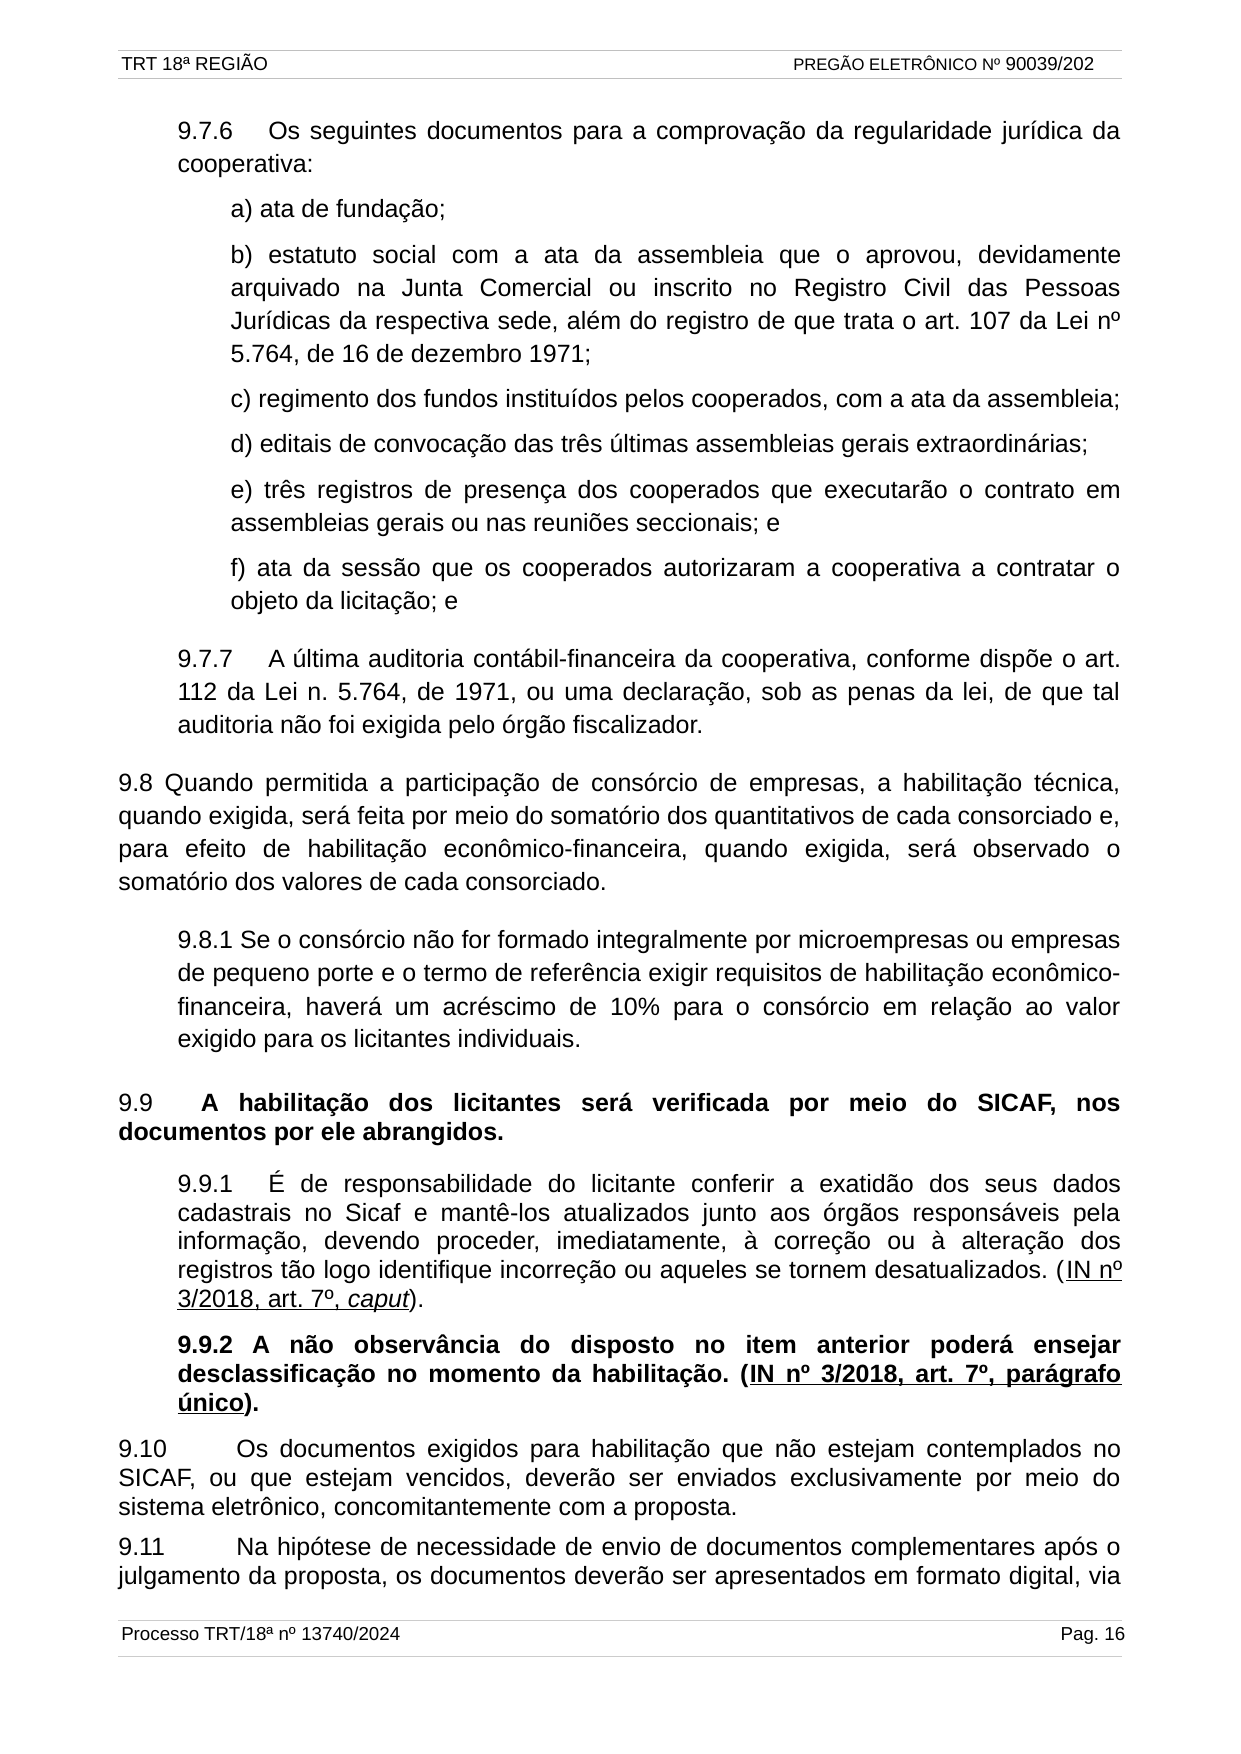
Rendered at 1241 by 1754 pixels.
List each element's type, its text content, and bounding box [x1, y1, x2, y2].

text 9.8 Quando permitida a participação de consórcio de empresas, a habilitação técnica, quando exigida, será feita por meio do somatório dos quantitativos de cada consorciado e, para efeito de habilitação econômico-financeira, quando exigida, será observado o somatório dos valores de cada consorciado. [118, 768, 1122, 896]
text d) editais de convocação das três últimas assembleias gerais extraordinárias; [230, 429, 1122, 458]
text 9.7.7 A última auditoria contábil-financeira da cooperativa, conforme dispõe o art. 112 da Lei n. 5.764, de 1971, ou uma declaração, sob as penas da lei, de que tal auditoria não foi exigida pelo órgão fiscalizador. [177, 644, 1122, 739]
text 9.7.6 Os seguintes documentos para a comprovação da regularidade jurídica da cooperativa: [177, 116, 1122, 177]
text 9.8.1 Se o consórcio não for formado integralmente por microempresas ou empresas de pequeno porte e o termo de referência exigir requisitos de habilitação econômico-financeira, haverá um acréscimo de 10% para o consórcio em relação ao valor exigido para os licitantes individuais. [177, 925, 1122, 1053]
text a) ata de fundação; [230, 194, 1122, 223]
text c) regimento dos fundos instituídos pelos cooperados, com a ata da assembleia; [230, 384, 1122, 413]
text 9.9.1 É de responsabilidade do licitante conferir a exatidão dos seus dados cadastrais no Sicaf e mantê-los atualizados junto aos órgãos responsáveis pela informação, devendo proceder, imediatamente, à correção ou à alteração dos registros tão logo identifique incorreção ou aqueles se tornem desatualizados. (IN nº 3/2018, art. 7º, caput). [177, 1169, 1122, 1313]
text 9.11 Na hipótese de necessidade de envio de documentos complementares após o julgamento da proposta, os documentos deverão ser apresentados em formato digital, via [118, 1532, 1122, 1590]
text f) ata da sessão que os cooperados autorizaram a cooperativa a contratar o objeto da licitação; e [230, 553, 1122, 615]
text e) três registros de presença dos cooperados que executarão o contrato em assembleias gerais ou nas reuniões seccionais; e [230, 475, 1122, 537]
text 9.9.2 A não observância do disposto no item anterior poderá ensejar desclassificação no momento da habilitação. (IN nº 3/2018, art. 7º, parágrafo único). [177, 1330, 1122, 1417]
text 9.9 A habilitação dos licitantes será verificada por meio do SICAF, nos documentos por ele abrangidos. [118, 1088, 1122, 1145]
text b) estatuto social com a ata da assembleia que o aprovou, devidamente arquivado na Junta Comercial ou inscrito no Registro Civil das Pessoas Jurídicas da respectiva sede, além do registro de que trata o art. 107 da Lei nº 5.764, de 16 de dezembro 1971; [230, 239, 1122, 367]
text 9.10 Os documentos exigidos para habilitação que não estejam contemplados no SICAF, ou que estejam vencidos, deverão ser enviados exclusivamente por meio do sistema eletrônico, concomitantemente com a proposta. [118, 1434, 1122, 1521]
